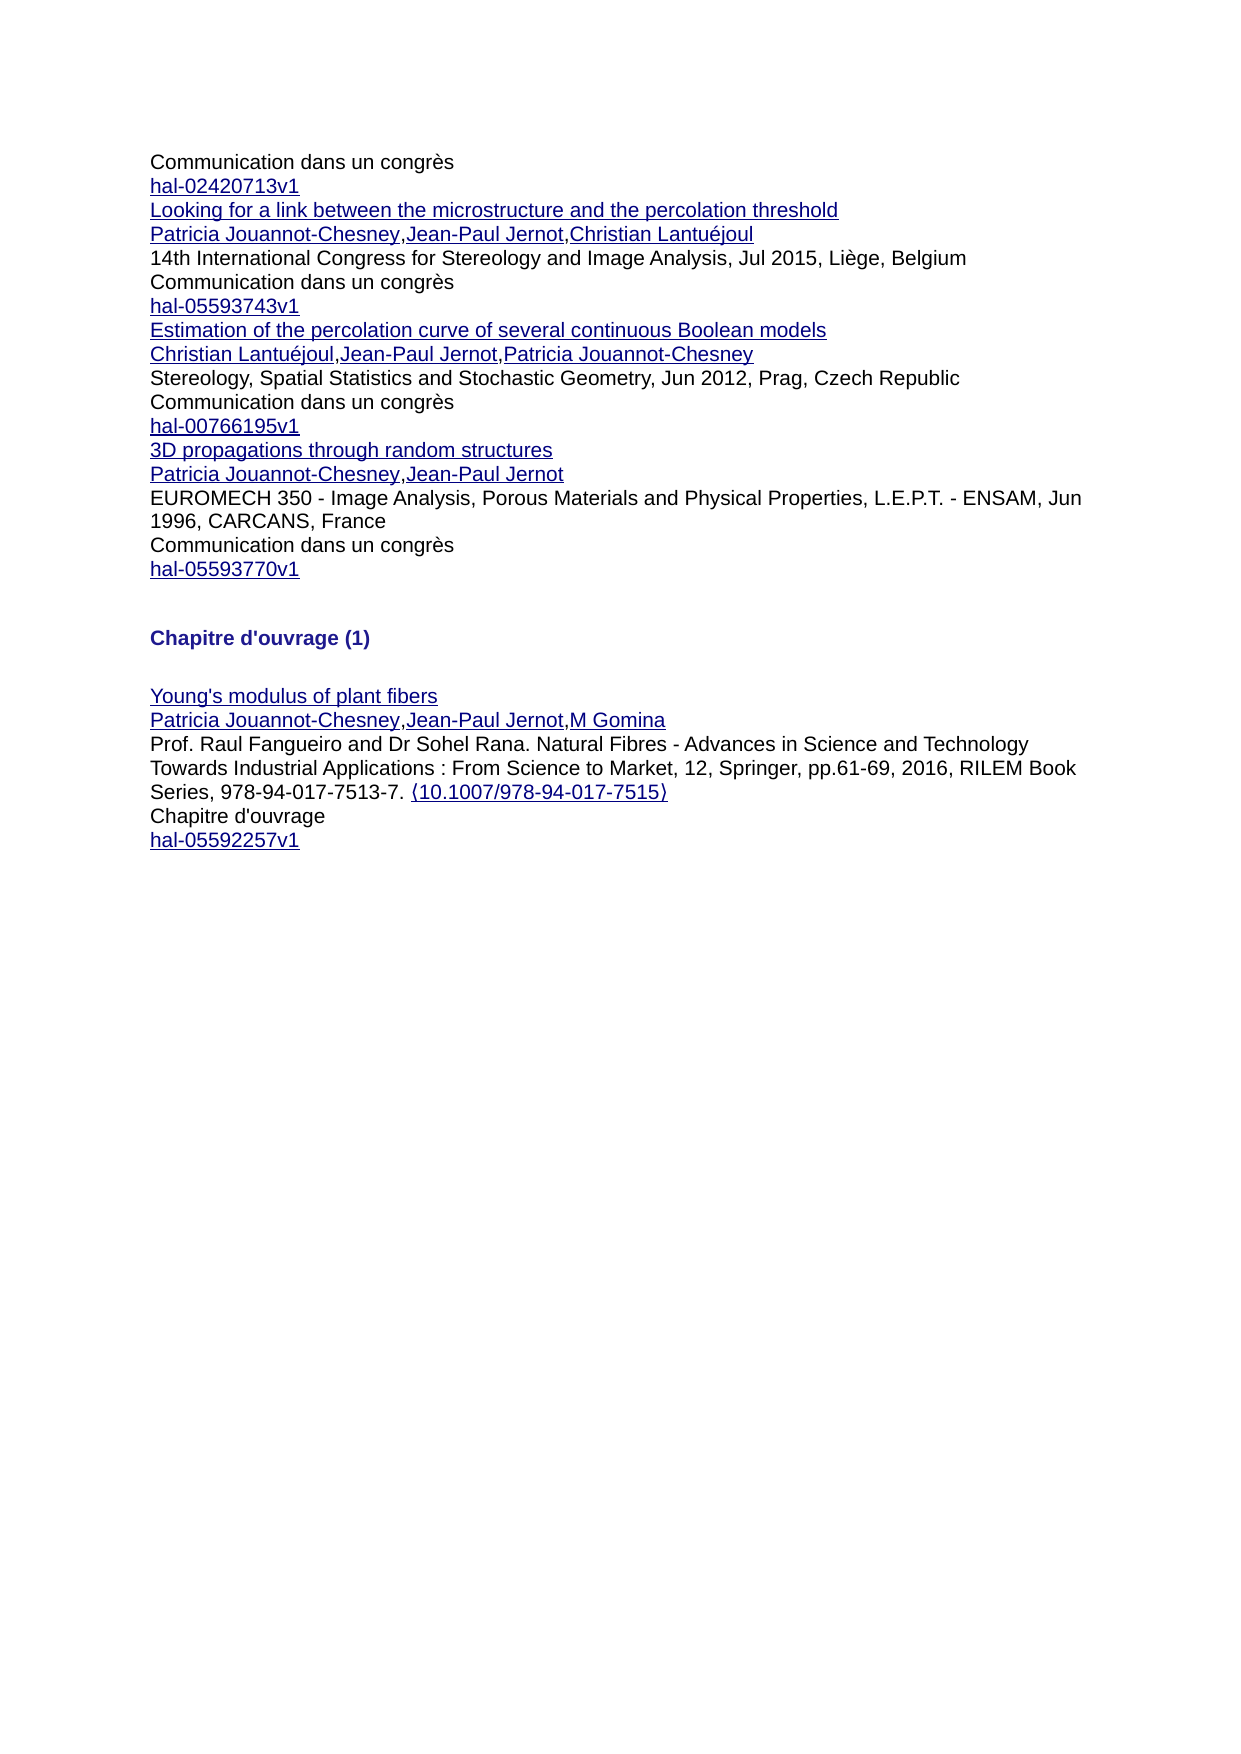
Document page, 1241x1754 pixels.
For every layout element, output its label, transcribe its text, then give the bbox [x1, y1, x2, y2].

table_cell Looking for a link between the microstructure and the percolation threshold Patricia Jouannot-Chesney,Jean-Paul Jernot,Christian Lantuéjoul 14th International Congress for Stereology and Image Analysis, Jul 2015, Liège, Belgium Communication dans un congrès hal-05593743v1 [150, 198, 1090, 318]
subtitle Chapitre d'ouvrage (1) [150, 626, 1090, 650]
table_cell Estimation of the percolation curve of several continuous Boolean models Christian Lantuéjoul,Jean-Paul Jernot,Patricia Jouannot-Chesney Stereology, Spatial Statistics and Stochastic Geometry, Jun 2012, Prag, Czech Republic Communication dans un congrès hal-00766195v1 [150, 318, 1090, 437]
table_cell 3D propagations through random structures Patricia Jouannot-Chesney,Jean-Paul Jernot EUROMECH 350 - Image Analysis, Porous Materials and Physical Properties, L.E.P.T. - ENSAM, Jun 1996, CARCANS, France Communication dans un congrès hal-05593770v1 [150, 438, 1090, 581]
table_cell Communication dans un congrès hal-02420713v1 [150, 150, 1090, 198]
table_header Young's modulus of plant fibers Patricia Jouannot-Chesney,Jean-Paul Jernot,M Gomina Prof. Raul Fangueiro and Dr Sohel Rana. Natural Fibres - Advances in Science and Technology Towards Industrial Applications : From Science to Market, 12, Springer, pp.61-69, 2016, RILEM Book Series, 978-94-017-7513-7. ⟨10.1007/978-94-017-7515⟩ Chapitre d'ouvrage hal-05592257v1 [150, 684, 1090, 852]
